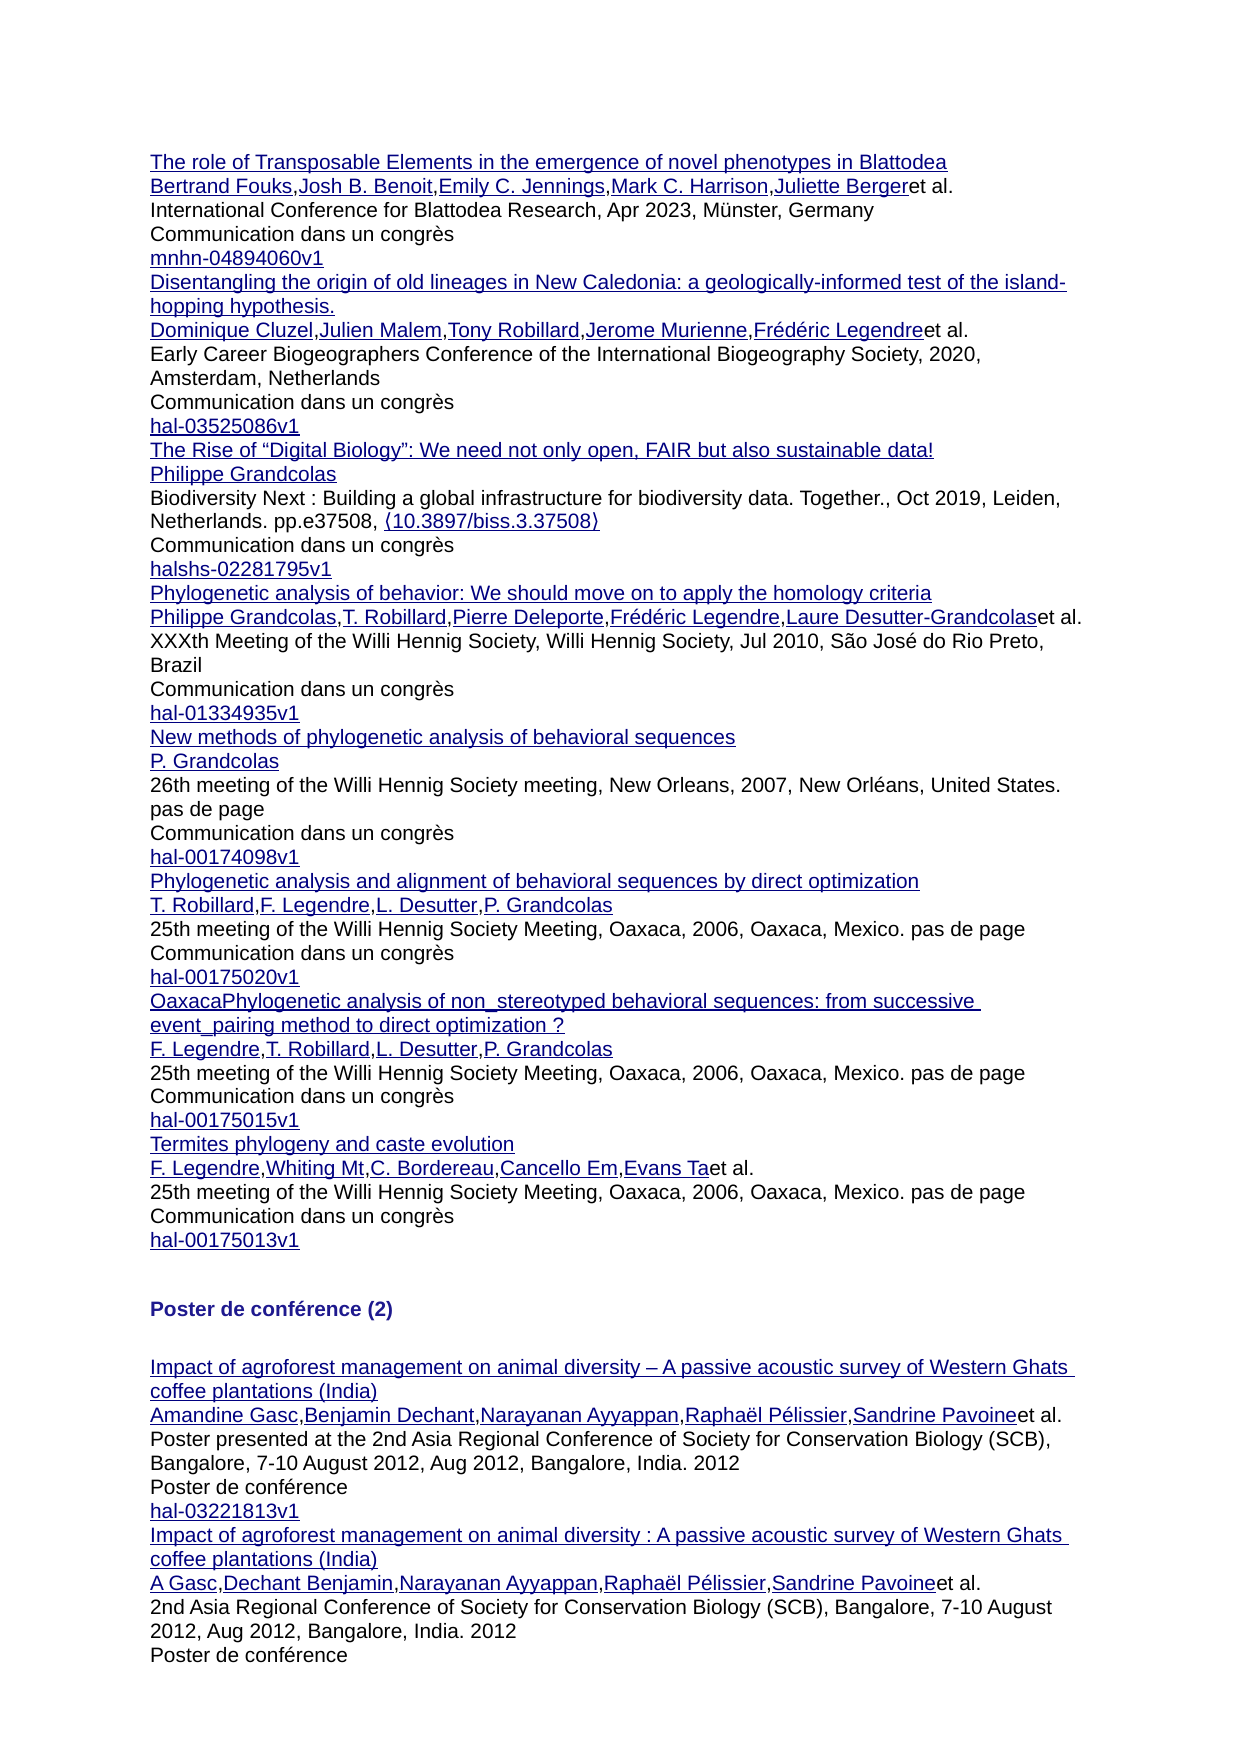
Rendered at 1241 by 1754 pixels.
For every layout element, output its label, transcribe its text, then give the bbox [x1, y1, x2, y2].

table_header Impact of agroforest management on animal diversity – A passive acoustic survey of Western Ghats coffee plantations (India) Amandine Gasc,Benjamin Dechant,Narayanan Ayyappan,Raphaël Pélissier,Sandrine Pavoineet al. Poster presented at the 2nd Asia Regional Conference of Society for Conservation Biology (SCB), Bangalore, 7-10 August 2012, Aug 2012, Bangalore, India. 2012 Poster de conférence hal-03221813v1 [150, 1355, 1090, 1523]
table_cell OaxacaPhylogenetic analysis of non_stereotyped behavioral sequences: from successive event_pairing method to direct optimization ? F. Legendre,T. Robillard,L. Desutter,P. Grandcolas 25th meeting of the Willi Hennig Society Meeting, Oaxaca, 2006, Oaxaca, Mexico. pas de page Communication dans un congrès hal-00175015v1 [150, 989, 1090, 1132]
table_cell Phylogenetic analysis and alignment of behavioral sequences by direct optimization T. Robillard,F. Legendre,L. Desutter,P. Grandcolas 25th meeting of the Willi Hennig Society Meeting, Oaxaca, 2006, Oaxaca, Mexico. pas de page Communication dans un congrès hal-00175020v1 [150, 869, 1090, 988]
table_cell Phylogenetic analysis of behavior: We should move on to apply the homology criteria Philippe Grandcolas,T. Robillard,Pierre Deleporte,Frédéric Legendre,Laure Desutter-Grandcolaset al. XXXth Meeting of the Willi Hennig Society, Willi Hennig Society, Jul 2010, São José do Rio Preto, Brazil Communication dans un congrès hal-01334935v1 [150, 581, 1090, 725]
table_cell Impact of agroforest management on animal diversity : A passive acoustic survey of Western Ghats coffee plantations (India) A Gasc,Dechant Benjamin,Narayanan Ayyappan,Raphaël Pélissier,Sandrine Pavoineet al. 2nd Asia Regional Conference of Society for Conservation Biology (SCB), Bangalore, 7-10 August 2012, Aug 2012, Bangalore, India. 2012 Poster de conférence [150, 1523, 1090, 1667]
table_cell The Rise of “Digital Biology”: We need not only open, FAIR but also sustainable data! Philippe Grandcolas Biodiversity Next : Building a global infrastructure for biodiversity data. Together., Oct 2019, Leiden, Netherlands. pp.e37508, ⟨10.3897/biss.3.37508⟩ Communication dans un congrès halshs-02281795v1 [150, 438, 1090, 581]
table_cell Termites phylogeny and caste evolution F. Legendre,Whiting Mt,C. Bordereau,Cancello Em,Evans Taet al. 25th meeting of the Willi Hennig Society Meeting, Oaxaca, 2006, Oaxaca, Mexico. pas de page Communication dans un congrès hal-00175013v1 [150, 1132, 1090, 1252]
table_cell The role of Transposable Elements in the emergence of novel phenotypes in Blattodea Bertrand Fouks,Josh B. Benoit,Emily C. Jennings,Mark C. Harrison,Juliette Bergeret al. International Conference for Blattodea Research, Apr 2023, Münster, Germany Communication dans un congrès mnhn-04894060v1 [150, 150, 1090, 270]
table_cell New methods of phylogenetic analysis of behavioral sequences P. Grandcolas 26th meeting of the Willi Hennig Society meeting, New Orleans, 2007, New Orléans, United States. pas de page Communication dans un congrès hal-00174098v1 [150, 725, 1090, 869]
subtitle Poster de conférence (2) [150, 1297, 1090, 1321]
table_cell Disentangling the origin of old lineages in New Caledonia: a geologically-informed test of the island-hopping hypothesis. Dominique Cluzel,Julien Malem,Tony Robillard,Jerome Murienne,Frédéric Legendreet al. Early Career Biogeographers Conference of the International Biogeography Society, 2020, Amsterdam, Netherlands Communication dans un congrès hal-03525086v1 [150, 270, 1090, 437]
